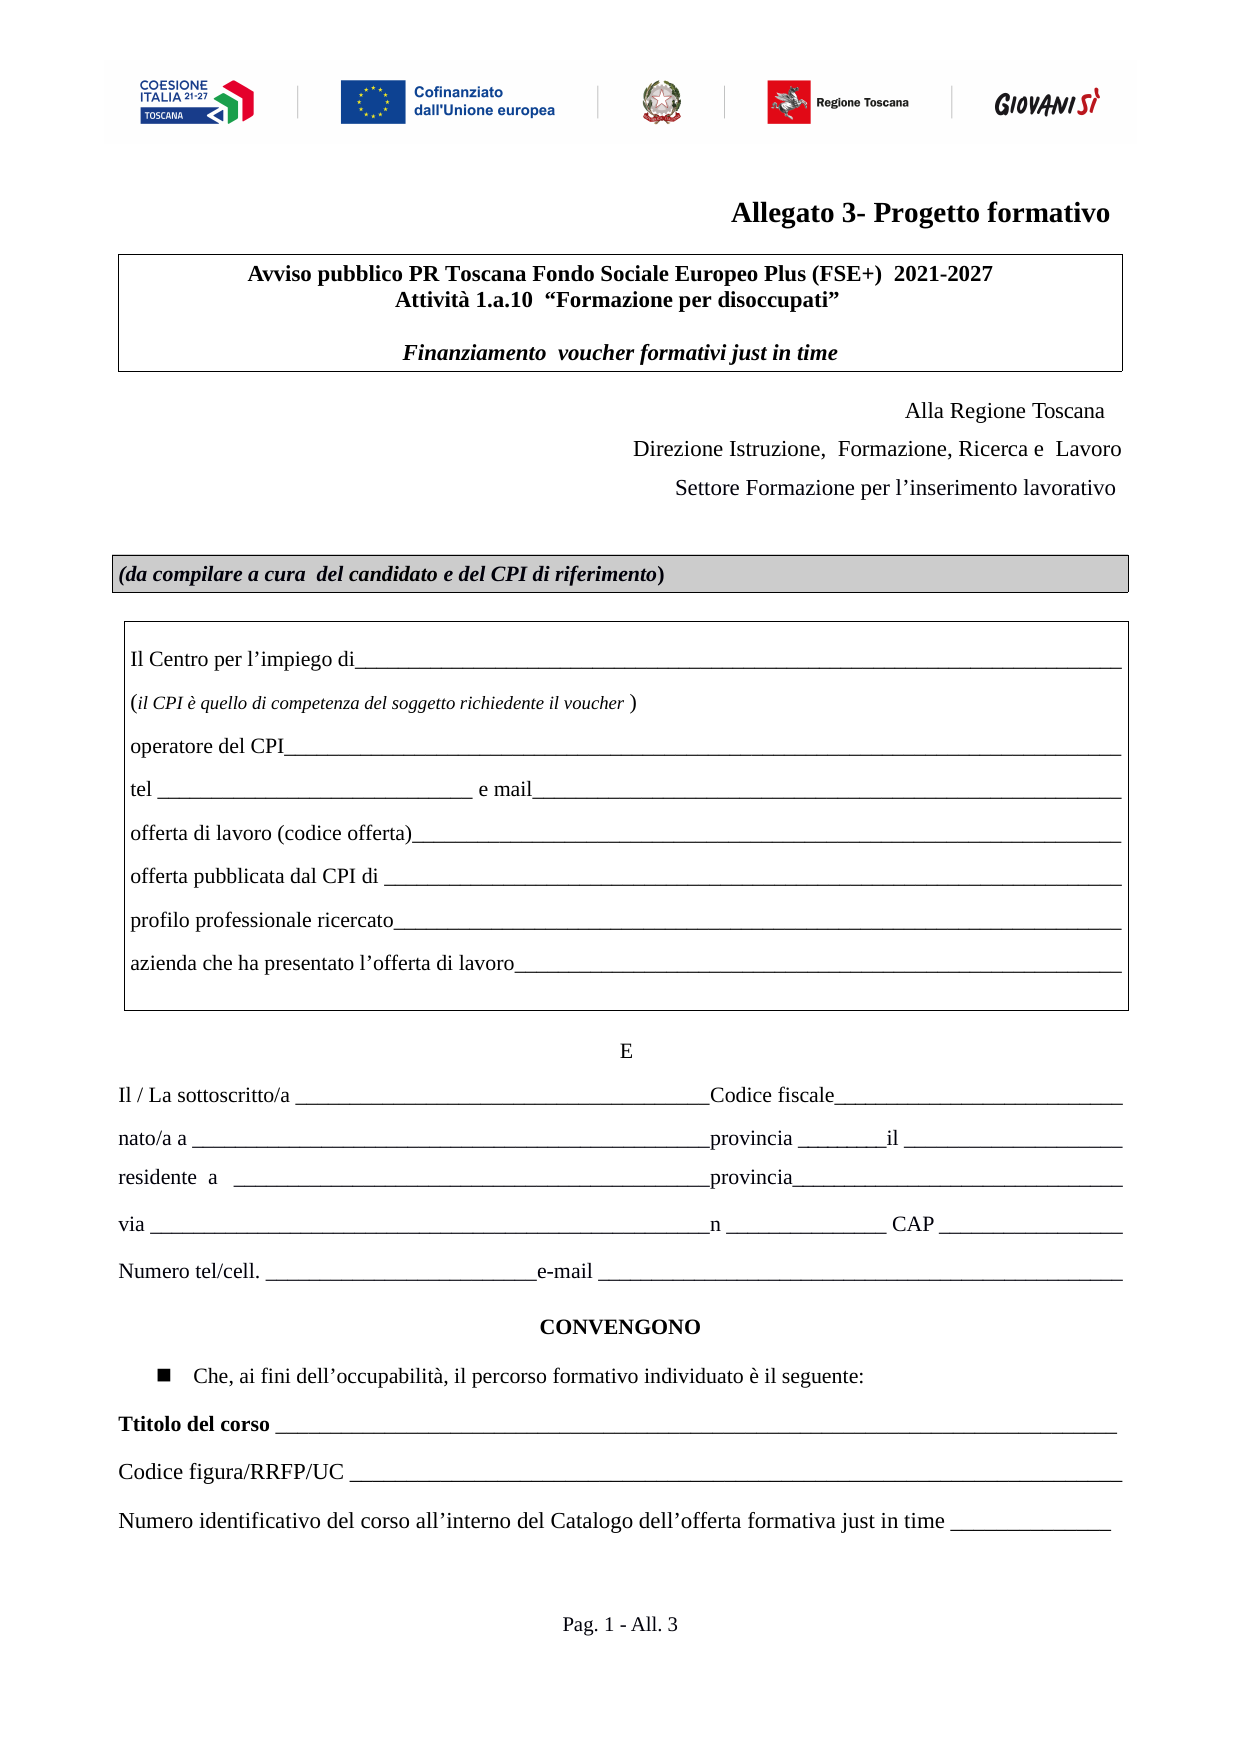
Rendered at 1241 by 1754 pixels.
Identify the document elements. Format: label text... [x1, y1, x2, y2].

text Il / La sottoscritto/a Codice fiscale [118, 1082, 1122, 1107]
text Allegato 3- Progetto formativo [124, 202, 1110, 228]
text azienda che ha presentato l’offerta di lavoro [125, 944, 1128, 1010]
text residente a provincia [118, 1164, 1122, 1189]
text E [130, 1038, 1122, 1063]
text nato/a a provincia il [118, 1125, 1122, 1150]
text Settore Formazione per l’inserimento lavorativo [130, 473, 1122, 500]
text CONVENGONO [118, 1314, 1122, 1339]
text Alla Regione Toscana [124, 397, 1110, 424]
text Numero identificativo del corso all’interno del Catalogo dell’offerta formativa just in time ______________ [118, 1507, 1122, 1533]
text Ttitolo del corso _____________________________________________________________________________ [118, 1411, 1122, 1436]
text tel e mail [125, 770, 1128, 801]
text offerta pubblicata dal CPI di [125, 857, 1128, 888]
text profilo professionale ricercato [125, 901, 1128, 932]
text Il Centro per l’impiego di [125, 622, 1128, 671]
table_header Avviso pubblico PR Toscana Fondo Sociale Europeo Plus (FSE+) 2021-2027 Attività 1.a.10 “Formazione per disoccupati” Finanziamento voucher formativi just in time [119, 255, 1122, 371]
text Codice figura/RRFP/UC [118, 1458, 1122, 1484]
text via n CAP [118, 1211, 1122, 1236]
text offerta di lavoro (codice offerta) [125, 814, 1128, 845]
text Direzione Istruzione, Formazione, Ricerca e Lavoro [372, 435, 1122, 462]
picture [103, 60, 1137, 144]
text (il CPI è quello di competenza del soggetto richiedente il voucher ) [125, 683, 1128, 714]
list Che, ai fini dell’occupabilità, il percorso formativo individuato è il seguente: [156, 1363, 1122, 1388]
text Numero tel/cell. e-mail [118, 1258, 1122, 1283]
subtitle (da compilare a cura del candidato e del CPI di riferimento) [113, 556, 1128, 592]
text operatore del CPI [125, 727, 1128, 758]
